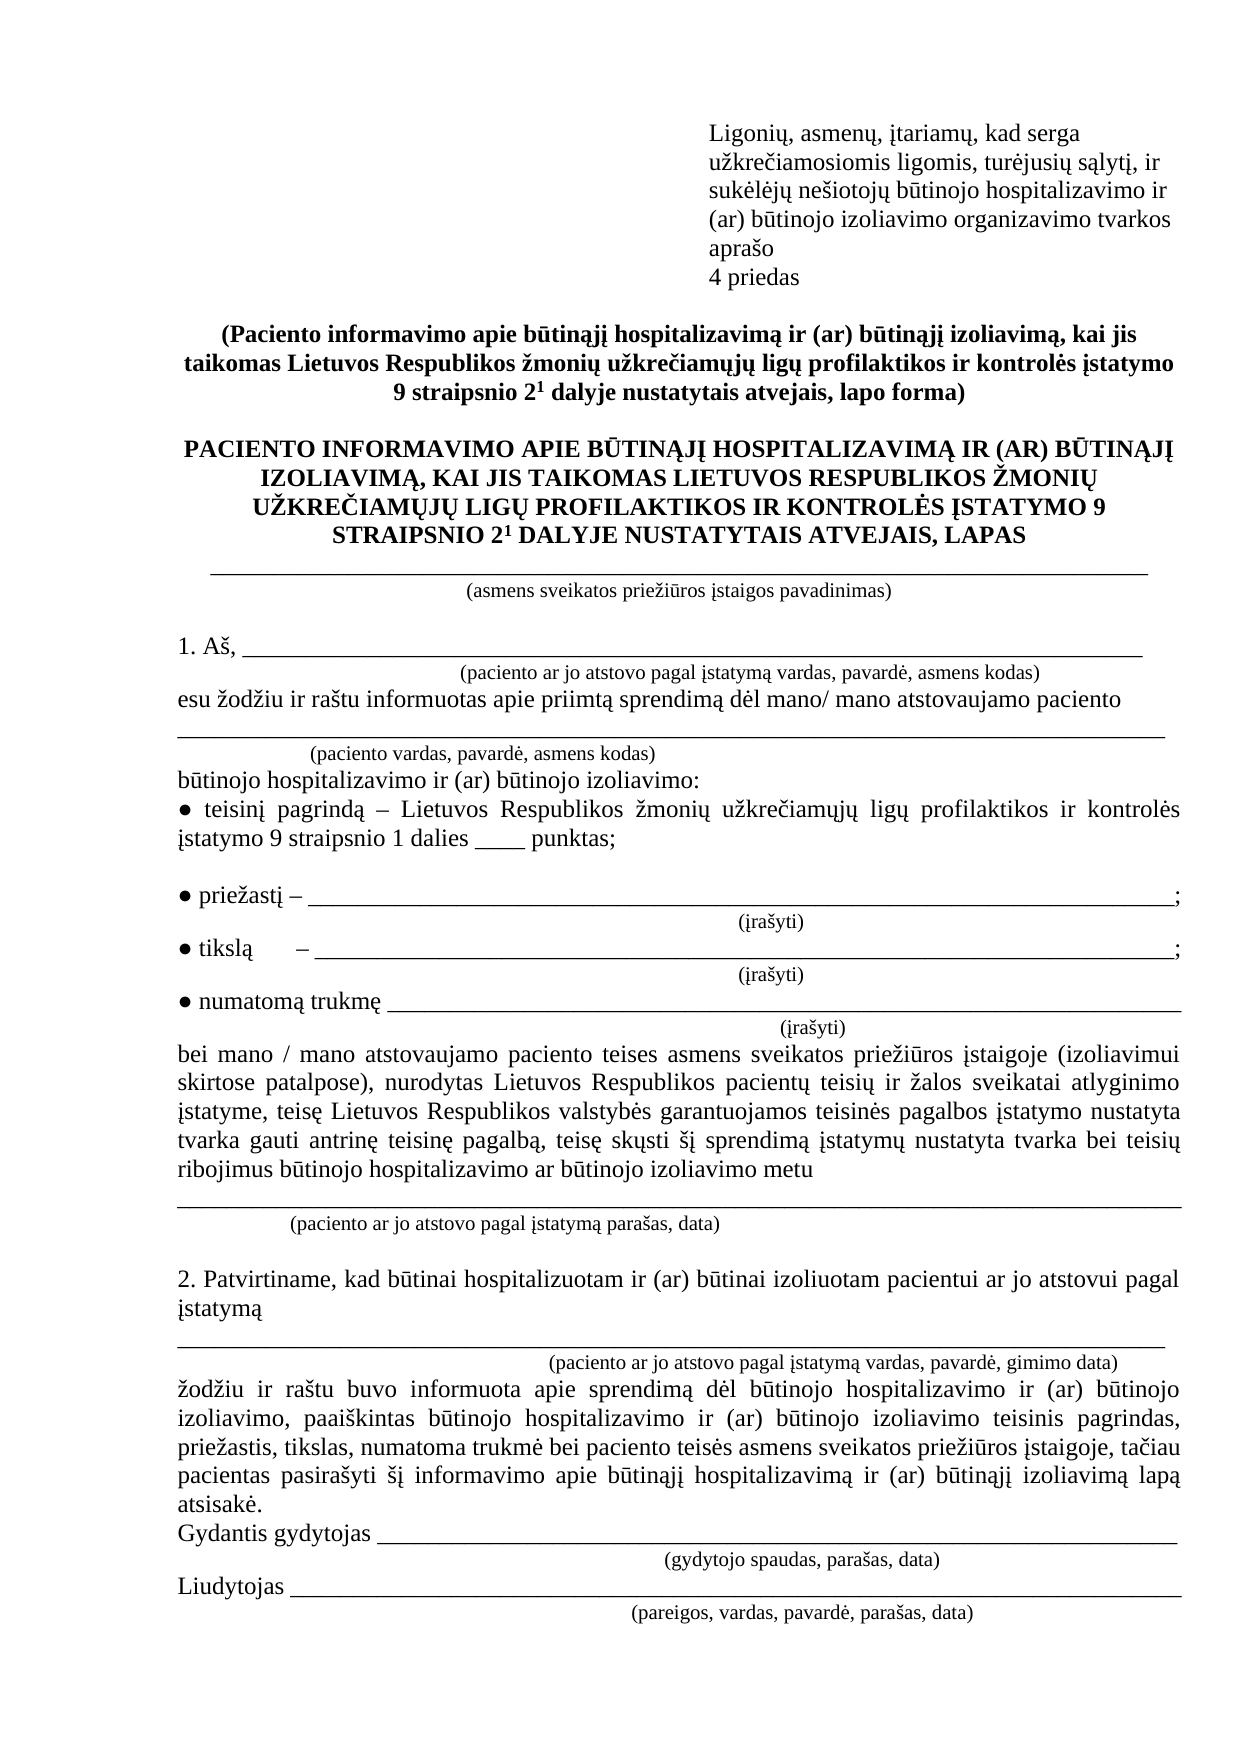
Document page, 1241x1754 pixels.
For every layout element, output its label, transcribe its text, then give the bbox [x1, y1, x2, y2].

text (įrašyti) [177, 909, 1181, 933]
text (paciento ar jo atstovo pagal įstatymą vardas, pavardė, asmens kodas) [177, 660, 1181, 684]
text ● numatomą trukmę [177, 986, 1181, 1015]
text ● teisinį pagrindą – Lietuvos Respublikos žmonių užkrečiamųjų ligų profilaktikos ir kontrolės įstatymo 9 straipsnio 1 dalies ____ punktas; [177, 794, 1181, 852]
text PACIENTO INFORMAVIMO APIE BŪTINĄJĮ HOSPITALIZAVIMĄ IR (AR) BŪTINĄJĮ IZOLIAVIMĄ, KAI JIS TAIKOMAS LIETUVOS RESPUBLIKOS ŽMONIŲ UŽKREČIAMŲJŲ LIGŲ PROFILAKTIKOS IR KONTROLĖS ĮSTATYMO 9 STRAIPSNIO 21 DALYJE NUSTATYTAIS ATVEJAIS, LAPAS [177, 434, 1181, 549]
text 4 priedas [709, 262, 1181, 291]
text (įrašyti) [177, 962, 1181, 986]
text Gydantis gydytojas ________________________________________________________________ [177, 1518, 1181, 1547]
text bei mano / mano atstovaujamo paciento teises asmens sveikatos priežiūros įstaigoje (izoliavimui skirtose patalpose), nurodytas Lietuvos Respublikos pacientų teisių ir žalos sveikatai atlyginimo įstatyme, teisę Lietuvos Respublikos valstybės garantuojamos teisinės pagalbos įstatymo nustatyta tvarka gauti antrinę teisinę pagalbą, teisę skųsti šį sprendimą įstatymų nustatyta tvarka bei teisių ribojimus būtinojo hospitalizavimo ar būtinojo izoliavimo metu [177, 1039, 1181, 1182]
text Liudytojas [177, 1571, 1181, 1600]
text (pareigos, vardas, pavardė, parašas, data) [177, 1600, 1181, 1624]
text ● priežastį – ; [177, 880, 1181, 909]
text (įrašyti) [177, 1015, 1181, 1039]
text Ligonių, asmenų, įtariamų, kad serga užkrečiamosiomis ligomis, turėjusių sąlytį, ir sukėlėjų nešiotojų būtinojo hospitalizavimo ir (ar) būtinojo izoliavimo organizavimo tvarkos aprašo [709, 118, 1181, 262]
text esu žodžiu ir raštu informuotas apie priimtą sprendimą dėl mano/ mano atstovaujamo paciento [177, 684, 1181, 712]
text (gydytojo spaudas, parašas, data) [177, 1547, 1181, 1571]
text 2. Patvirtiname, kad būtinai hospitalizuotam ir (ar) būtinai izoliuotam pacientui ar jo atstovui pagal įstatymą [177, 1264, 1181, 1322]
text 1. Aš, ________________________________________________________________________ [177, 631, 1181, 660]
text (paciento vardas, pavardė, asmens kodas) [177, 741, 1181, 765]
text žodžiu ir raštu buvo informuota apie sprendimą dėl būtinojo hospitalizavimo ir (ar) būtinojo izoliavimo, paaiškintas būtinojo hospitalizavimo ir (ar) būtinojo izoliavimo teisinis pagrindas, priežastis, tikslas, numatoma trukmė bei paciento teisės asmens sveikatos priežiūros įstaigoje, tačiau pacientas pasirašyti šį informavimo apie būtinąjį hospitalizavimą ir (ar) būtinąjį izoliavimą lapą atsisakė. [177, 1374, 1181, 1518]
text būtinojo hospitalizavimo ir (ar) būtinojo izoliavimo: [177, 765, 1181, 794]
text (paciento ar jo atstovo pagal įstatymą vardas, pavardė, gimimo data) [177, 1350, 1181, 1374]
text (asmens sveikatos priežiūros įstaigos pavadinimas) [177, 578, 1181, 602]
text ___________________________________________________________________________ [177, 549, 1181, 578]
text ● tikslą – ; [177, 933, 1181, 962]
text _______________________________________________________________________________ [177, 1322, 1181, 1350]
text (paciento ar jo atstovo pagal įstatymą parašas, data) [177, 1211, 1181, 1235]
text _______________________________________________________________________________ [177, 712, 1181, 741]
text (Paciento informavimo apie būtinąjį hospitalizavimą ir (ar) būtinąjį izoliavimą, kai jis taikomas Lietuvos Respublikos žmonių užkrečiamųjų ligų profilaktikos ir kontrolės įstatymo 9 straipsnio 21 dalyje nustatytais atvejais, lapo forma) [177, 319, 1181, 406]
